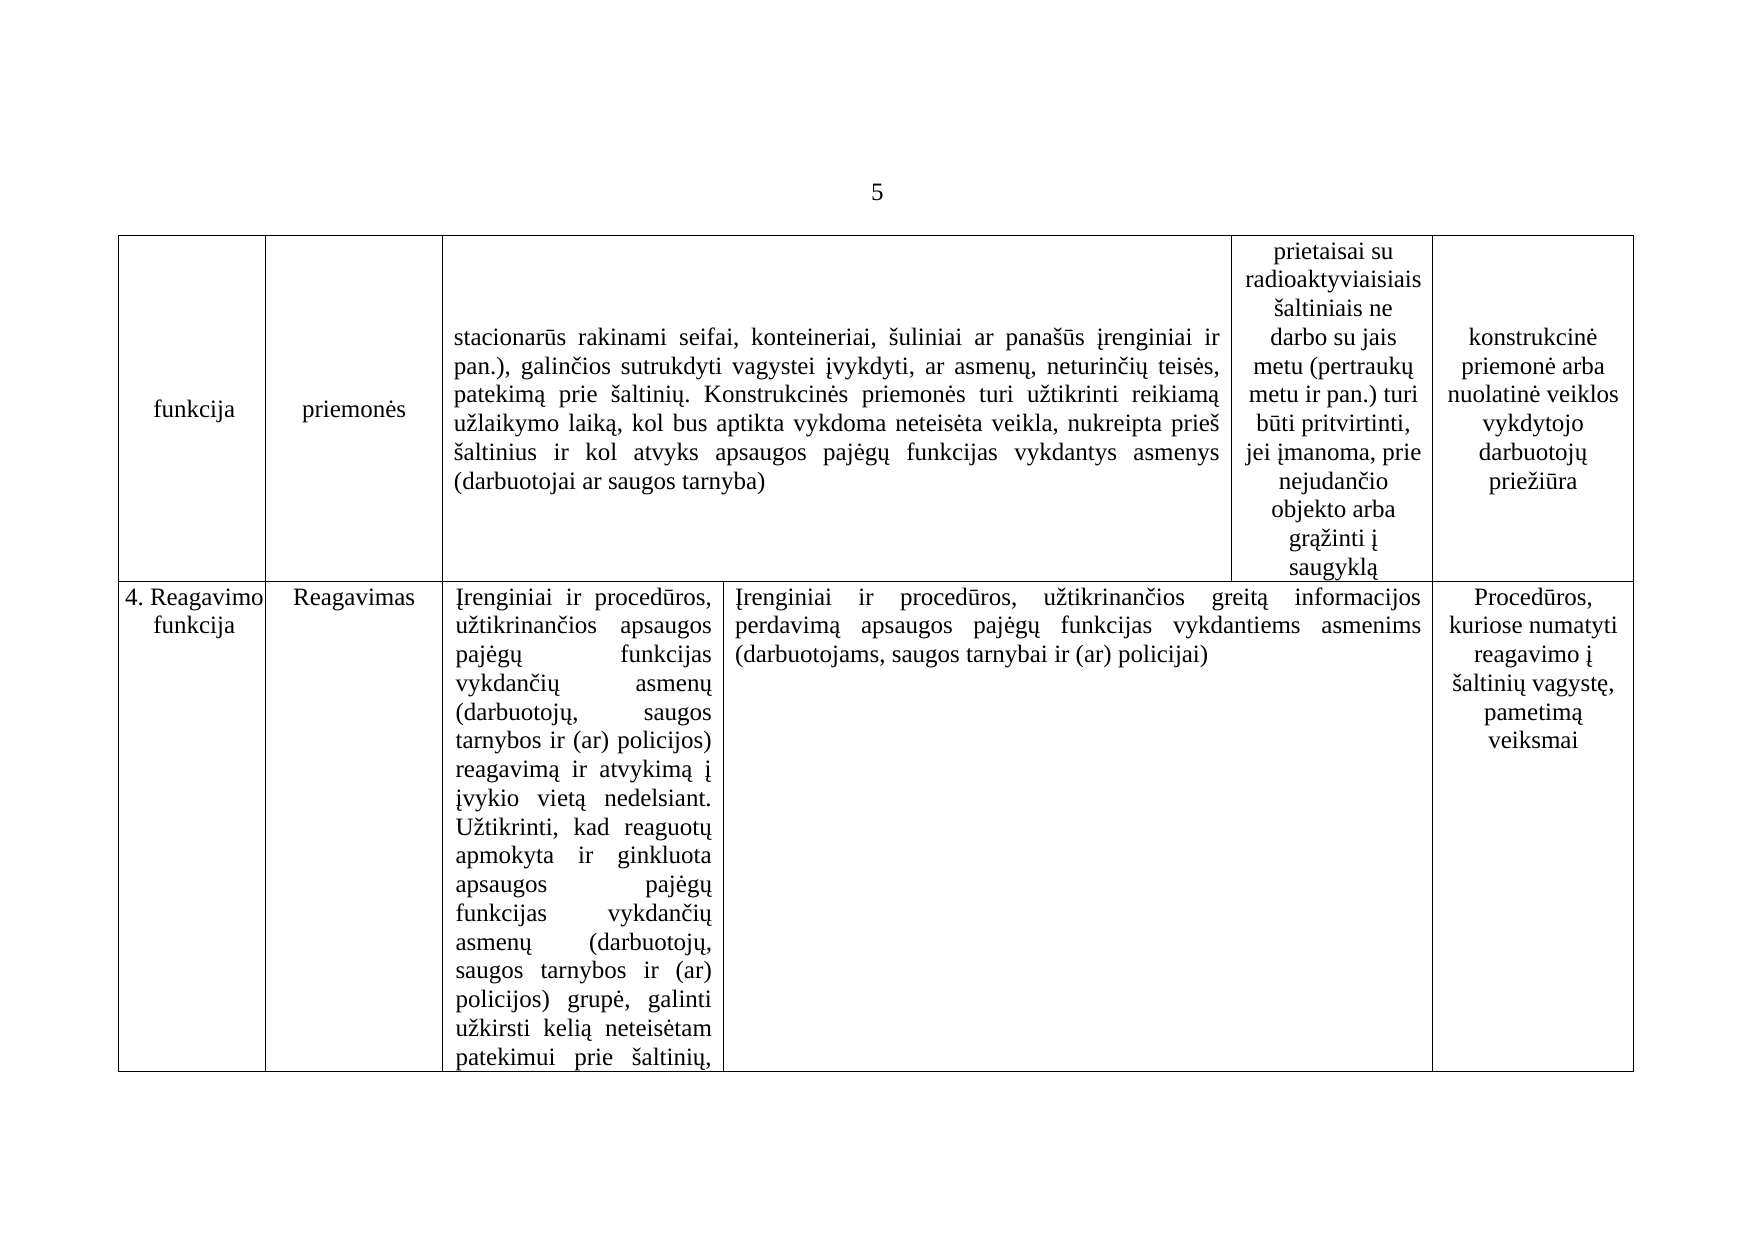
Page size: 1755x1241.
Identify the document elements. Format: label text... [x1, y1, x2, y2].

table_cell Procedūros, kuriose numatyti reagavimo į šaltinių vagystę, pametimą veiksmai [1433, 582, 1633, 1071]
table_cell prietaisai su radioaktyviaisiais šaltiniais ne darbo su jais metu (pertraukų metu ir pan.) turi būti pritvirtinti, jei įmanoma, prie nejudančio objekto arba grąžinti į saugyklą [1232, 236, 1432, 581]
table_cell funkcija [119, 236, 265, 581]
table_cell priemonės [266, 236, 442, 581]
table_cell 4. Reagavimo funkcija [119, 582, 265, 1071]
table_cell stacionarūs rakinami seifai, konteineriai, šuliniai ar panašūs įrenginiai ir pan.), galinčios sutrukdyti vagystei įvykdyti, ar asmenų, neturinčių teisės, patekimą prie šaltinių. Konstrukcinės priemonės turi užtikrinti reikiamą užlaikymo laiką, kol bus aptikta vykdoma neteisėta veikla, nukreipta prieš šaltinius ir kol atvyks apsaugos pajėgų funkcijas vykdantys asmenys (darbuotojai ar saugos tarnyba) [443, 236, 1231, 581]
table_cell Įrenginiai ir procedūros, užtikrinančios greitą informacijos perdavimą apsaugos pajėgų funkcijas vykdantiems asmenims (darbuotojams, saugos tarnybai ir (ar) policijai) [724, 582, 1432, 1071]
table_cell konstrukcinė priemonė arba nuolatinė veiklos vykdytojo darbuotojų priežiūra [1433, 236, 1633, 581]
table_cell Įrenginiai ir procedūros, užtikrinančios apsaugos pajėgų funkcijas vykdančių asmenų (darbuotojų, saugos tarnybos ir (ar) policijos) reagavimą ir atvykimą į įvykio vietą nedelsiant. Užtikrinti, kad reaguotų apmokyta ir ginkluota apsaugos pajėgų funkcijas vykdančių asmenų (darbuotojų, saugos tarnybos ir (ar) policijos) grupė, galinti užkirsti kelią neteisėtam patekimui prie šaltinių, [443, 582, 723, 1071]
table_cell Reagavimas [266, 582, 442, 1071]
